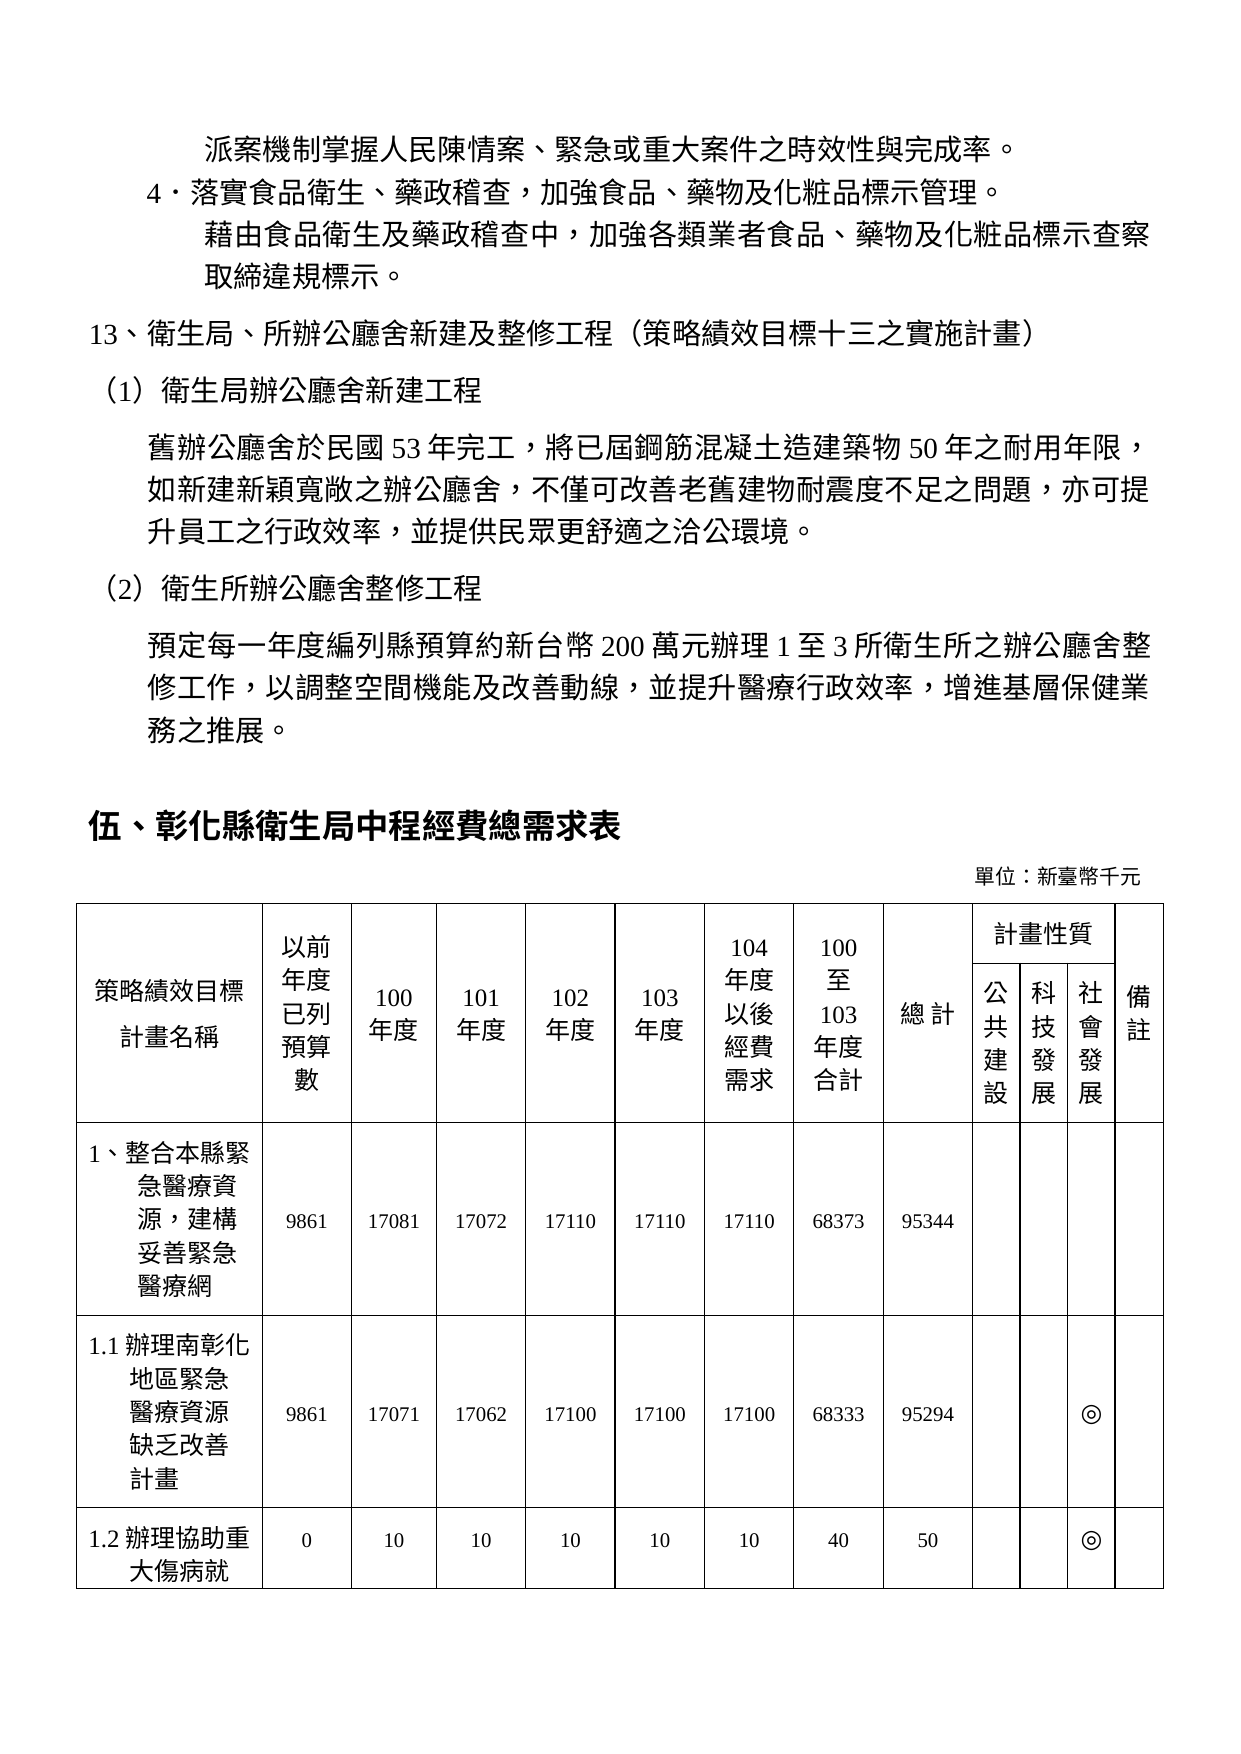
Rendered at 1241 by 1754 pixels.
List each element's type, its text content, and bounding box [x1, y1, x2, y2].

table_cell 10 [705, 1508, 793, 1587]
table_cell [973, 1316, 1019, 1507]
table_header 計畫性質 [973, 904, 1114, 962]
table_cell 1.1 辦理南彰化地區緊急醫療資源缺乏改善計畫 [77, 1316, 262, 1507]
text 單位：新臺幣千元 [974, 860, 1152, 891]
table_cell [1116, 1123, 1163, 1314]
table_cell 68373 [794, 1123, 883, 1314]
text 預定每一年度編列縣預算約新台幣200萬元辦理1至3所衛生所之辦公廳舍整修工作，以調整空間機能及改善動線，並提升醫療行政效率，增進基層保健業務之推展。 [148, 623, 1152, 750]
table_cell 17100 [705, 1316, 793, 1507]
table_cell 17072 [437, 1123, 525, 1314]
table_cell ◎ [1068, 1316, 1114, 1507]
table_cell [1068, 1123, 1114, 1314]
table_cell 17100 [616, 1316, 704, 1507]
text 伍、彰化縣衛生局中程經費總需求表 [88, 800, 1152, 848]
table_cell [1116, 1316, 1163, 1507]
table_cell 17062 [437, 1316, 525, 1507]
table_cell 40 [794, 1508, 883, 1587]
text 派案機制掌握人民陳情案、緊急或重大案件之時效性與完成率。 [204, 127, 1152, 169]
table_header 101年度 [437, 904, 525, 1122]
table_cell 10 [526, 1508, 614, 1587]
table_cell 科技發展 [1021, 964, 1067, 1122]
text 舊辦公廳舍於民國53年完工，將已屆鋼筋混凝土造建築物50年之耐用年限，如新建新穎寬敞之辦公廳舍，不僅可改善老舊建物耐震度不足之問題，亦可提升員工之行政效率，並提供民眾更舒適之洽公環境。 [148, 424, 1152, 551]
table_cell 50 [884, 1508, 972, 1587]
table_cell 整合本縣緊急醫療資源，建構妥善緊急醫療網 [77, 1123, 262, 1314]
table_cell 9861 [263, 1316, 351, 1507]
table_cell 0 [263, 1508, 351, 1587]
table_cell 95294 [884, 1316, 972, 1507]
table_cell [973, 1123, 1019, 1314]
table_cell 17100 [526, 1316, 614, 1507]
text 藉由食品衛生及藥政稽查中，加強各類業者食品、藥物及化粧品標示查察，取締違規標示。 [204, 212, 1152, 296]
table_cell 17110 [616, 1123, 704, 1314]
table_header 103年度 [616, 904, 704, 1122]
table_cell 10 [616, 1508, 704, 1587]
table_cell ◎ [1068, 1508, 1114, 1587]
table_cell 10 [352, 1508, 436, 1587]
table_header 備註 [1116, 904, 1163, 1122]
list 落實食品衛生、藥政稽查，加強食品、藥物及化粧品標示管理。 [146, 169, 1152, 212]
table_cell 9861 [263, 1123, 351, 1314]
table_cell [973, 1508, 1019, 1587]
table_cell 95344 [884, 1123, 972, 1314]
table_cell 17110 [526, 1123, 614, 1314]
table_header 104年度以後經費需求 [705, 904, 793, 1122]
table_cell 10 [437, 1508, 525, 1587]
table_header 策略績效目標 計畫名稱 [77, 904, 262, 1122]
table_cell 1.2 辦理協助重大傷病就 [77, 1508, 262, 1587]
table_header 總 計 [884, 904, 972, 1122]
table_cell 17081 [352, 1123, 436, 1314]
table_header 100至103年度合計 [794, 904, 883, 1122]
table_cell 68333 [794, 1316, 883, 1507]
list 衛生所辦公廳舍整修工程 [88, 566, 1152, 608]
list 衛生局、所辦公廳舍新建及整修工程（策略績效目標十三之實施計畫） [88, 311, 1152, 353]
table_cell [1116, 1508, 1163, 1587]
table_cell [1021, 1123, 1067, 1314]
list 衛生局辦公廳舍新建工程 [88, 368, 1152, 410]
table_header 100年度 [352, 904, 436, 1122]
table_cell 17071 [352, 1316, 436, 1507]
table_cell [1021, 1316, 1067, 1507]
table_cell 公共建設 [973, 964, 1019, 1122]
table_cell 17110 [705, 1123, 793, 1314]
table_header 102年度 [526, 904, 614, 1122]
table_header 以前年度已列預算數 [263, 904, 351, 1122]
table_cell [1021, 1508, 1067, 1587]
table_cell 社會發展 [1068, 964, 1114, 1122]
